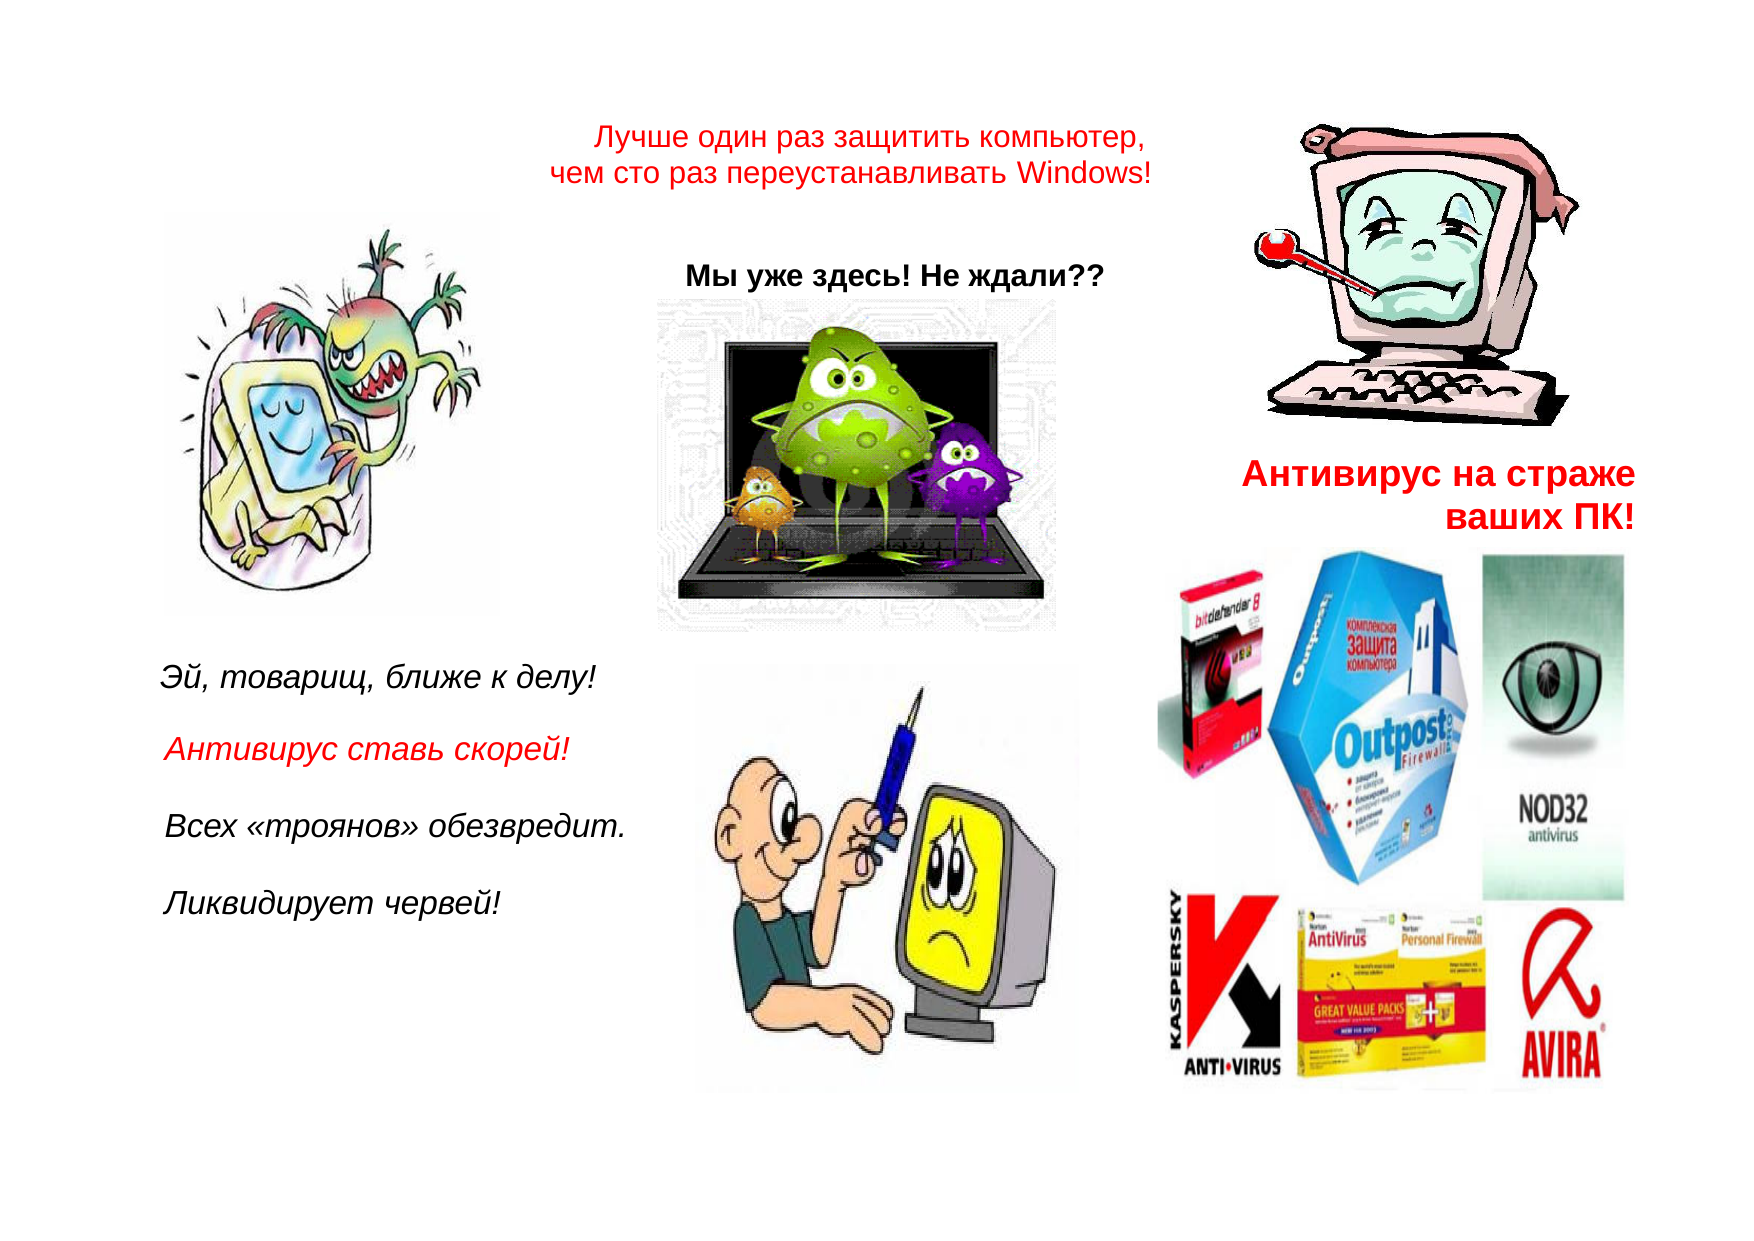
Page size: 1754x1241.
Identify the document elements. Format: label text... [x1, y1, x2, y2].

picture [1157, 547, 1631, 1094]
text [1080, 883, 1157, 922]
text [118, 257, 163, 293]
text Эй, товарищ, ближе к делу! [118, 657, 1157, 696]
text Всех «троянов» обезвредит. [118, 806, 695, 845]
text [118, 494, 163, 538]
text [500, 451, 657, 494]
text [118, 451, 163, 494]
text Ликвидирует червей! [118, 883, 695, 922]
text Мы уже здесь! Не ждали?? [500, 257, 1254, 293]
picture [657, 299, 1056, 632]
text Антивирус ставь скорей! [118, 729, 695, 768]
picture [1254, 122, 1583, 429]
picture [695, 664, 1080, 1093]
picture [163, 212, 500, 616]
text Лучше один раз защитить компьютер, [118, 118, 1636, 154]
text [1583, 257, 1636, 293]
text [1583, 154, 1636, 190]
text чем сто раз переустанавливать Windows! [118, 154, 1254, 190]
text Антивирус на страже [1056, 451, 1636, 494]
text [500, 494, 657, 538]
text [1080, 806, 1157, 845]
text [1080, 729, 1157, 768]
text ваших ПК! [1056, 494, 1636, 538]
